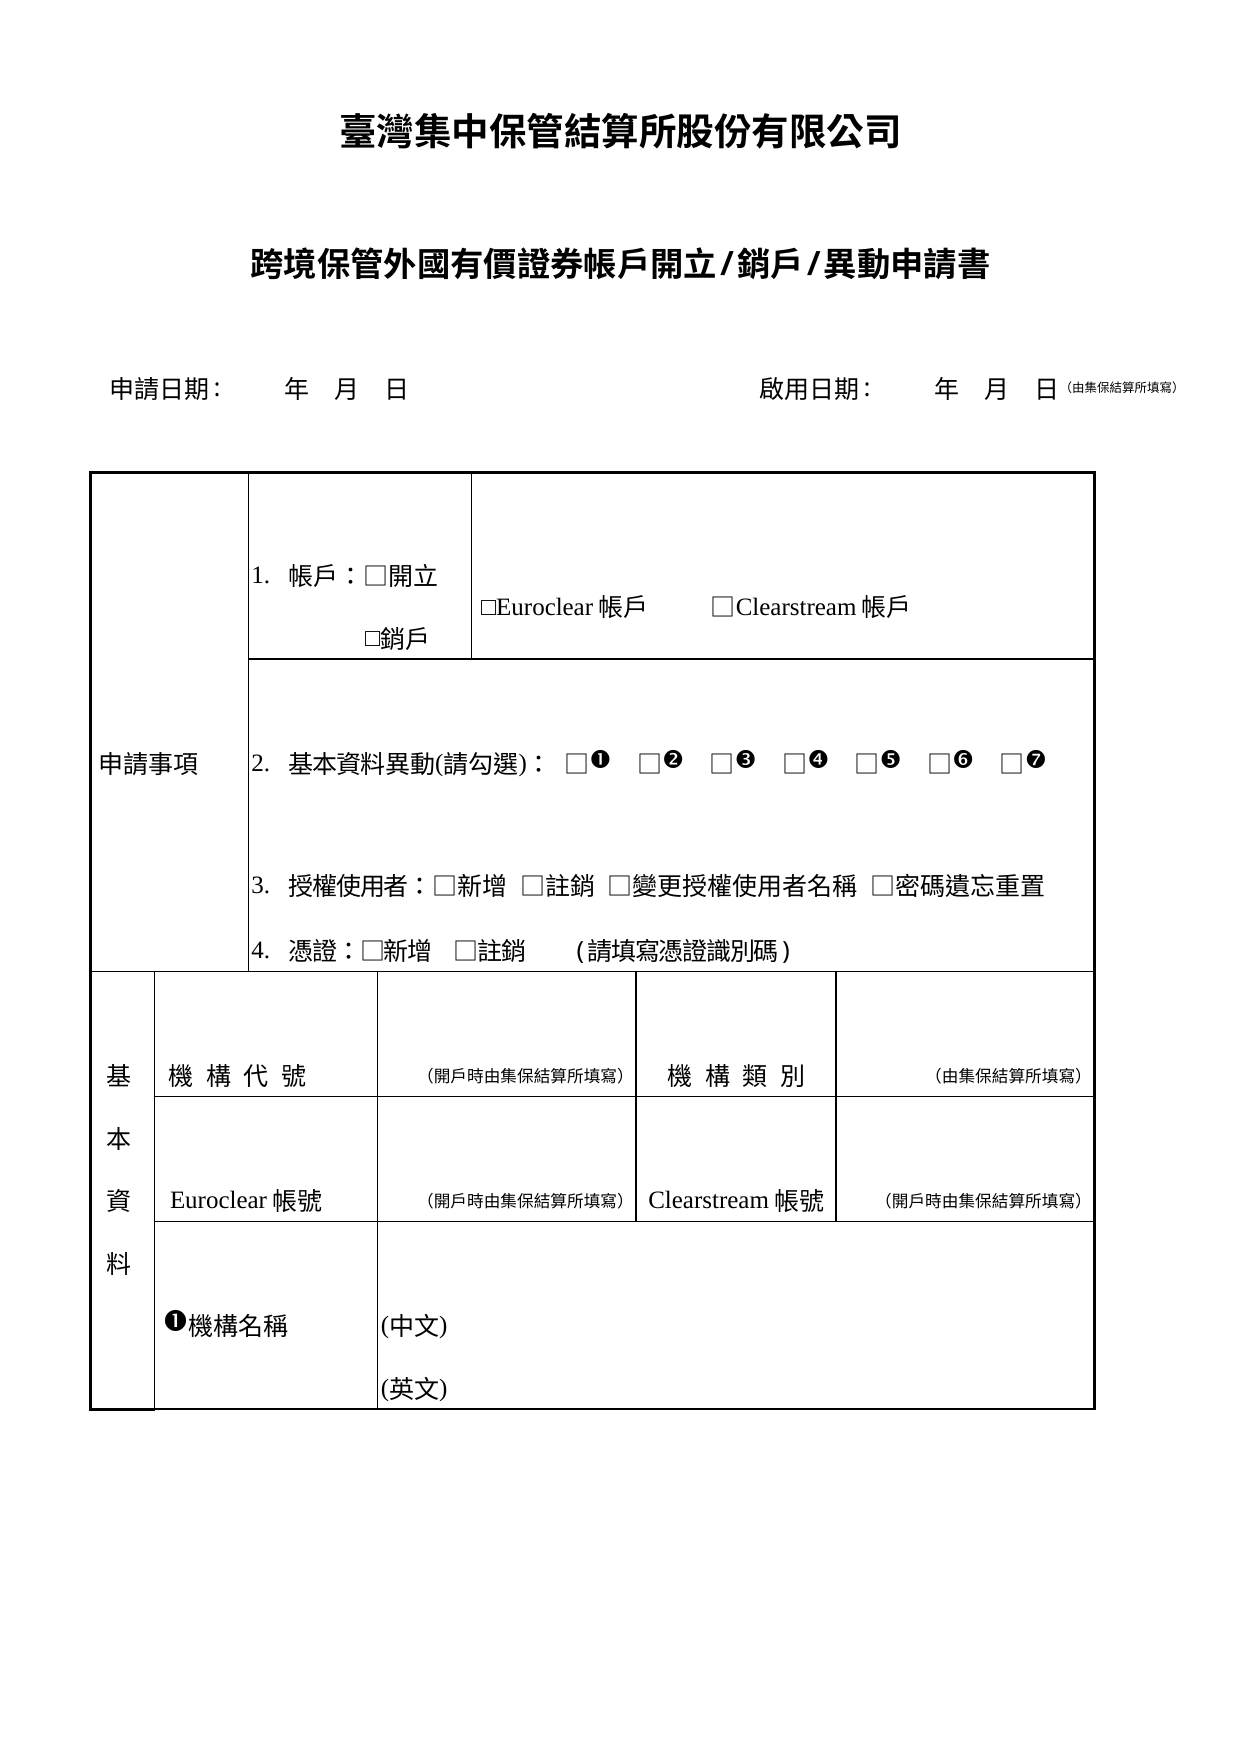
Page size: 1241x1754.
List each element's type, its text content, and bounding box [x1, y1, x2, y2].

table_cell (中文) (英文) [378, 1222, 1093, 1408]
table_cell Euroclear帳號 [155, 1097, 377, 1221]
table_cell 機 構 代 號 [155, 972, 377, 1096]
table_cell 基 本 資 料 [92, 972, 154, 1408]
table_cell 機 構 類 別 [637, 972, 835, 1096]
text 申請日期: 年 月 日 啟用日期: 年 月 日（由集保結算所填寫） [109, 346, 1196, 408]
table_cell （由集保結算所填寫） [837, 972, 1093, 1096]
table_cell （開戶時由集保結算所填寫） [378, 972, 635, 1096]
table_cell 機構名稱 [155, 1222, 377, 1408]
table_cell Clearstream帳號 [637, 1097, 835, 1221]
table_cell （開戶時由集保結算所填寫） [378, 1097, 635, 1221]
table_header □Euroclear帳戶 □Clearstream帳戶 [472, 474, 1093, 658]
text 跨境保管外國有價證券帳戶開立/銷戶/異動申請書 [118, 221, 1122, 283]
text 臺灣集中保管結算所股份有限公司 [118, 96, 1122, 158]
table_cell 基本資料異動(請勾選)： □ □ □ □ □ □ □ 授權使用者：□新增 □註銷 □變更授權使用者名稱 □密碼遺忘重置 憑證：□新增 □註銷 (請填寫憑證識別碼) [249, 660, 1093, 971]
table_header 帳戶：□開立 □銷戶 [249, 474, 471, 658]
table_cell （開戶時由集保結算所填寫） [837, 1097, 1093, 1221]
table_header 申請事項 [92, 474, 248, 971]
